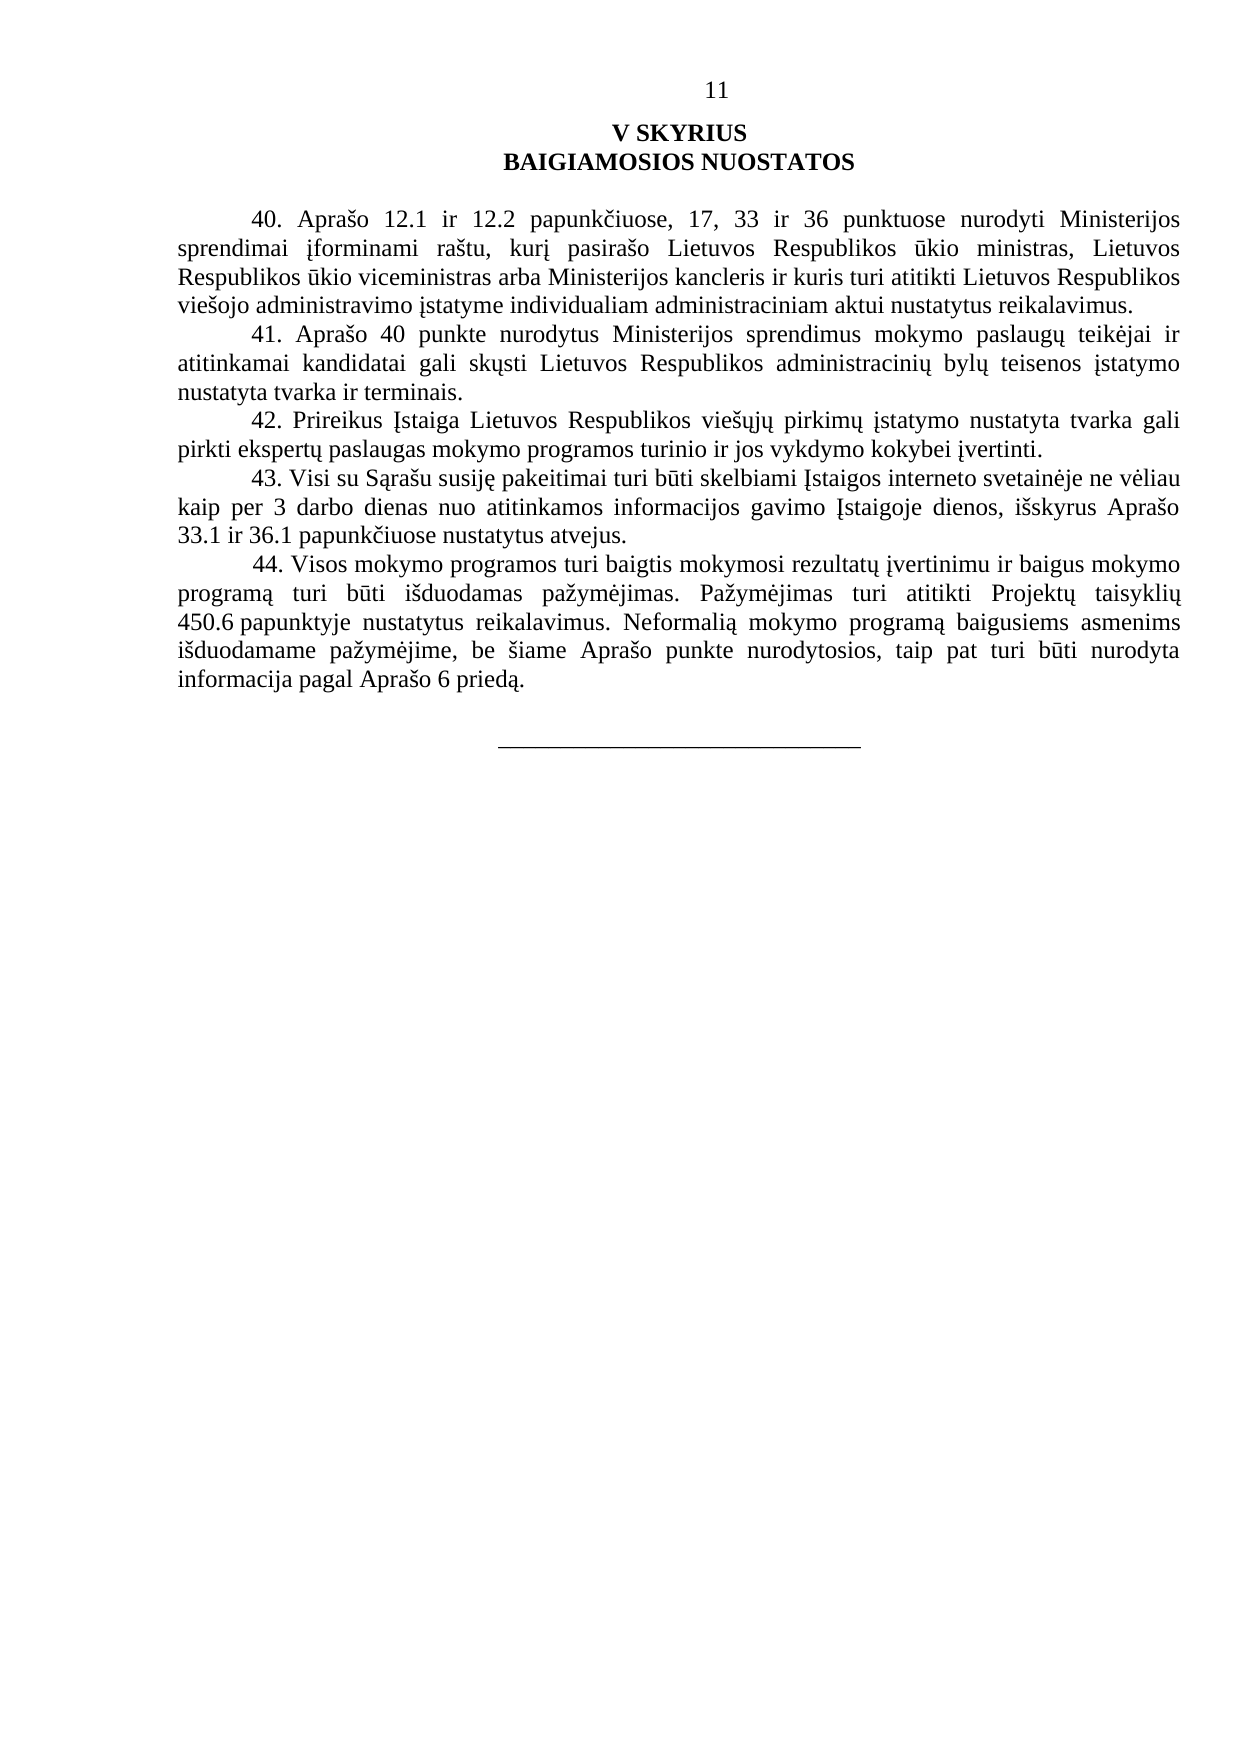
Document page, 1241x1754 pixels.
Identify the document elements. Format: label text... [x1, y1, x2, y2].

text 44. Visos mokymo programos turi baigtis mokymosi rezultatų įvertinimu ir baigus mokymo programą turi būti išduodamas pažymėjimas. Pažymėjimas turi atitikti Projektų taisyklių 450.6 papunktyje nustatytus reikalavimus. Neformalią mokymo programą baigusiems asmenims išduodamame pažymėjime, be šiame Aprašo punkte nurodytosios, taip pat turi būti nurodyta informacija pagal Aprašo 6 priedą. [177, 549, 1181, 693]
text _____________________________ [177, 722, 1181, 751]
text 42. Prireikus Įstaiga Lietuvos Respublikos viešųjų pirkimų įstatymo nustatyta tvarka gali pirkti ekspertų paslaugas mokymo programos turinio ir jos vykdymo kokybei įvertinti. [177, 406, 1181, 463]
text 43. Visi su Sąrašu susiję pakeitimai turi būti skelbiami Įstaigos interneto svetainėje ne vėliau kaip per 3 darbo dienas nuo atitinkamos informacijos gavimo Įstaigoje dienos, išskyrus Aprašo 33.1 ir 36.1 papunkčiuose nustatytus atvejus. [177, 463, 1181, 549]
text 40. Aprašo 12.1 ir 12.2 papunkčiuose, 17, 33 ir 36 punktuose nurodyti Ministerijos sprendimai įforminami raštu, kurį pasirašo Lietuvos Respublikos ūkio ministras, Lietuvos Respublikos ūkio viceministras arba Ministerijos kancleris ir kuris turi atitikti Lietuvos Respublikos viešojo administravimo įstatyme individualiam administraciniam aktui nustatytus reikalavimus. [177, 204, 1181, 319]
text 41. Aprašo 40 punkte nurodytus Ministerijos sprendimus mokymo paslaugų teikėjai ir atitinkamai kandidatai gali skųsti Lietuvos Respublikos administracinių bylų teisenos įstatymo nustatyta tvarka ir terminais. [177, 319, 1181, 406]
text BAIGIAMOSIOS NUOSTATOS [177, 147, 1181, 176]
text V SKYRIUS [177, 118, 1181, 147]
